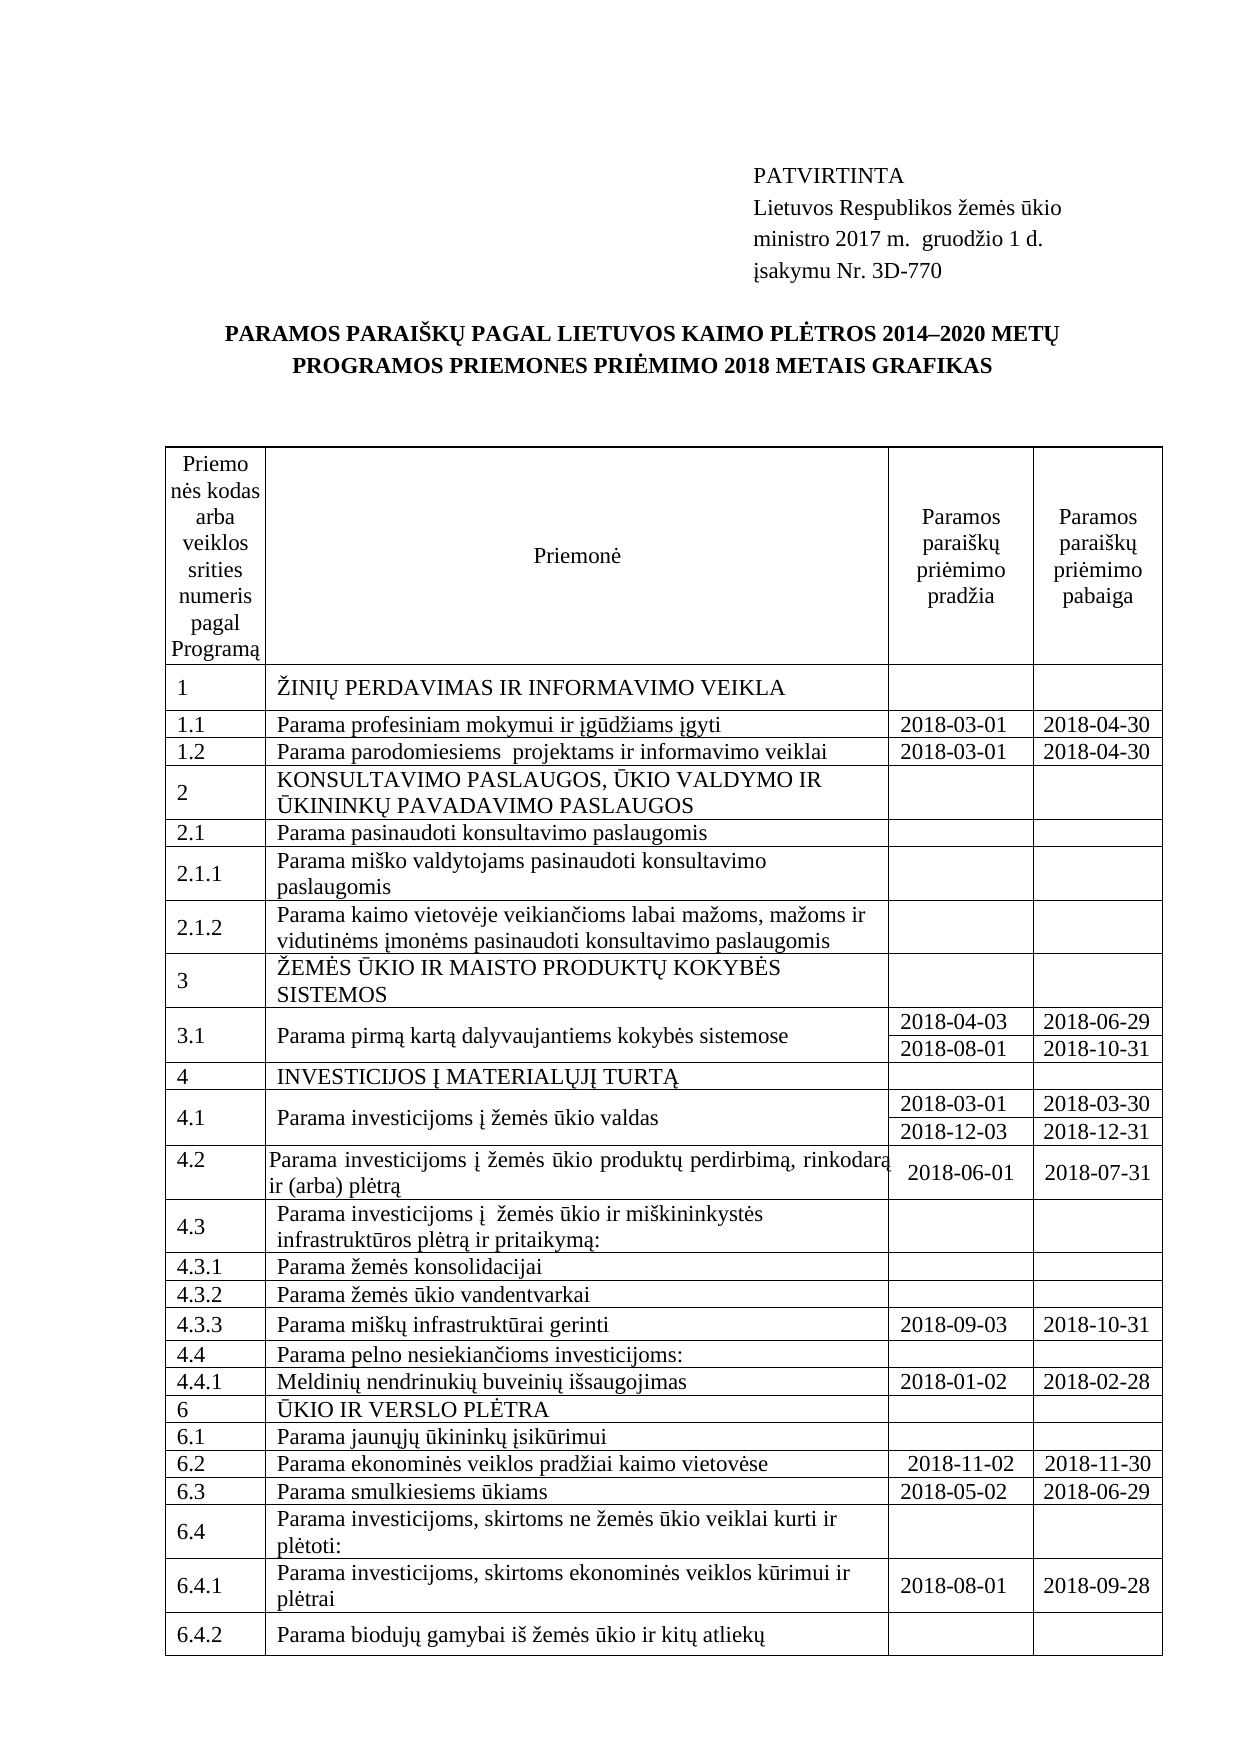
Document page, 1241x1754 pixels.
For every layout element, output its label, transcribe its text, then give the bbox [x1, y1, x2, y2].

table_cell 2018-11-02 [889, 1451, 1033, 1477]
table_cell 2.1.1 [166, 847, 265, 899]
table_cell Parama parodomiesiems projektams ir informavimo veiklai [266, 738, 888, 765]
table_cell 2018-12-03 [889, 1118, 1033, 1145]
table_cell [1034, 901, 1162, 953]
table_cell [1034, 1200, 1162, 1252]
table_cell 2018-08-01 [889, 1036, 1033, 1062]
table_cell [1034, 1613, 1162, 1655]
table_cell 4.3 [166, 1200, 265, 1252]
table_cell 6 [166, 1396, 265, 1422]
table_cell Parama smulkiesiems ūkiams [266, 1478, 888, 1504]
table_cell [1034, 1396, 1162, 1422]
table_cell 4.1 [166, 1090, 265, 1145]
table_cell 6.2 [166, 1451, 265, 1477]
table_cell 6.4.1 [166, 1559, 265, 1612]
table_cell [889, 901, 1033, 953]
table_cell 3 [166, 954, 265, 1007]
table_cell [1034, 847, 1162, 899]
table_cell 2018-06-29 [1034, 1478, 1162, 1504]
table_cell [889, 766, 1033, 818]
table_cell Parama investicijoms, skirtoms ne žemės ūkio veiklai kurti ir plėtoti: [266, 1505, 888, 1558]
table_cell 2018-01-02 [889, 1368, 1033, 1395]
table_cell Parama pelno nesiekiančioms investicijoms: [266, 1341, 888, 1367]
table_cell 2018-04-03 [889, 1008, 1033, 1034]
table_cell Parama žemės ūkio vandentvarkai [266, 1281, 888, 1307]
table_cell 2018-03-01 [889, 738, 1033, 765]
table_cell 2018-03-01 [889, 711, 1033, 737]
table_cell ŽINIŲ PERDAVIMAS IR INFORMAVIMO VEIKLA [266, 665, 888, 710]
table_cell [889, 847, 1033, 899]
table_cell 6.4 [166, 1505, 265, 1558]
table_cell [889, 1341, 1033, 1367]
table_cell 1 [166, 665, 265, 710]
table_cell 2018-06-01 [889, 1146, 1033, 1198]
table_cell 2018-08-01 [889, 1559, 1033, 1612]
table_cell Meldinių nendrinukių buveinių išsaugojimas [266, 1368, 888, 1395]
table_cell [1034, 1423, 1162, 1449]
table_cell 2018-02-28 [1034, 1368, 1162, 1395]
table_cell [889, 1063, 1033, 1089]
table_cell Parama investicijoms, skirtoms ekonominės veiklos kūrimui ir plėtrai [266, 1559, 888, 1612]
text PATVIRTINTA [753, 162, 1107, 189]
table_cell ŽEMĖS ŪKIO IR MAISTO PRODUKTŲ KOKYBĖS SISTEMOS [266, 954, 888, 1007]
table_cell 4.3.1 [166, 1253, 265, 1280]
table_cell 3.1 [166, 1008, 265, 1062]
table_cell 2018-04-30 [1034, 738, 1162, 765]
table_cell Parama žemės konsolidacijai [266, 1253, 888, 1280]
table_cell Parama pasinaudoti konsultavimo paslaugomis [266, 820, 888, 846]
table_cell 4.3.2 [166, 1281, 265, 1307]
table_cell 6.3 [166, 1478, 265, 1504]
table_cell 2018-09-28 [1034, 1559, 1162, 1612]
table_header Priemo nės kodas arba veiklos srities numeris pagal Programą [166, 448, 265, 664]
table_cell Parama biodujų gamybai iš žemės ūkio ir kitų atliekų [266, 1613, 888, 1655]
table_cell 2018-09-03 [889, 1308, 1033, 1340]
table_cell KONSULTAVIMO PASLAUGOS, ŪKIO VALDYMO IR ŪKININKŲ PAVADAVIMO PASLAUGOS [266, 766, 888, 818]
table_cell 4.2 [166, 1146, 265, 1198]
table_cell [889, 1281, 1033, 1307]
table_cell 2018-10-31 [1034, 1308, 1162, 1340]
table_cell [889, 1200, 1033, 1252]
table_cell 2.1.2 [166, 901, 265, 953]
table_cell 1.1 [166, 711, 265, 737]
table_cell 2018-11-30 [1034, 1451, 1162, 1477]
table_cell 2 [166, 766, 265, 818]
table_cell 2018-06-29 [1034, 1008, 1162, 1034]
table_header Priemonė [266, 448, 888, 664]
table_cell 2018-05-02 [889, 1478, 1033, 1504]
table_cell 2.1 [166, 820, 265, 846]
table_cell 4.3.3 [166, 1308, 265, 1340]
table_cell [1034, 766, 1162, 818]
table_cell [1034, 1281, 1162, 1307]
table_cell [1034, 665, 1162, 710]
table_cell [1034, 1063, 1162, 1089]
table_cell [889, 954, 1033, 1007]
table_cell [889, 820, 1033, 846]
table_header Paramos paraiškų priėmimo pabaiga [1034, 448, 1162, 664]
table_cell Parama investicijoms į žemės ūkio ir miškininkystės infrastruktūros plėtrą ir pritaikymą: [266, 1200, 888, 1252]
table_cell [1034, 820, 1162, 846]
table_cell Parama kaimo vietovėje veikiančioms labai mažoms, mažoms ir vidutinėms įmonėms pasinaudoti konsultavimo paslaugomis [266, 901, 888, 953]
table_cell 4 [166, 1063, 265, 1089]
table_cell 2018-03-01 [889, 1090, 1033, 1117]
table_cell 1.2 [166, 738, 265, 765]
table_cell ŪKIO IR VERSLO PLĖTRA [266, 1396, 888, 1422]
table_cell [889, 1396, 1033, 1422]
table_cell Parama miško valdytojams pasinaudoti konsultavimo paslaugomis [266, 847, 888, 899]
text Lietuvos Respublikos žemės ūkio ministro 2017 m. gruodžio 1 d. įsakymu Nr. 3D-770 [753, 194, 1107, 283]
table_cell Parama investicijoms į žemės ūkio produktų perdirbimą, rinkodarą ir (arba) plėtrą [266, 1146, 888, 1198]
table_cell 6.4.2 [166, 1613, 265, 1655]
table_cell [1034, 1505, 1162, 1558]
table_cell [889, 1613, 1033, 1655]
table_cell 2018-10-31 [1034, 1036, 1162, 1062]
table_cell 4.4.1 [166, 1368, 265, 1395]
table_cell [1034, 1253, 1162, 1280]
table_cell Parama jaunųjų ūkininkų įsikūrimui [266, 1423, 888, 1449]
table_header Paramos paraiškų priėmimo pradžia [889, 448, 1033, 664]
table_cell 2018-03-30 [1034, 1090, 1162, 1117]
table_cell [889, 1505, 1033, 1558]
table_cell INVESTICIJOS Į MATERIALŲJĮ TURTĄ [266, 1063, 888, 1089]
table_cell Parama pirmą kartą dalyvaujantiems kokybės sistemose [266, 1008, 888, 1062]
table_cell 2018-07-31 [1034, 1146, 1162, 1198]
table_cell 4.4 [166, 1341, 265, 1367]
table_cell [889, 1423, 1033, 1449]
table_cell 2018-04-30 [1034, 711, 1162, 737]
table_cell 6.1 [166, 1423, 265, 1449]
table_cell [889, 665, 1033, 710]
table_cell 2018-12-31 [1034, 1118, 1162, 1145]
table_cell Parama ekonominės veiklos pradžiai kaimo vietovėse [266, 1451, 888, 1477]
table_cell Parama investicijoms į žemės ūkio valdas [266, 1090, 888, 1145]
table_cell Parama miškų infrastruktūrai gerinti [266, 1308, 888, 1340]
table_cell [889, 1253, 1033, 1280]
text ParaMOS PARAIŠkų pagal LIETUVOS Kaimo plėtros 2014–2020 metų PROGRAMOS priemones PRIĖMIMO 2018 metais GRAFIKAS [177, 320, 1107, 378]
table_cell [1034, 954, 1162, 1007]
table_cell [1034, 1341, 1162, 1367]
table_cell Parama profesiniam mokymui ir įgūdžiams įgyti [266, 711, 888, 737]
